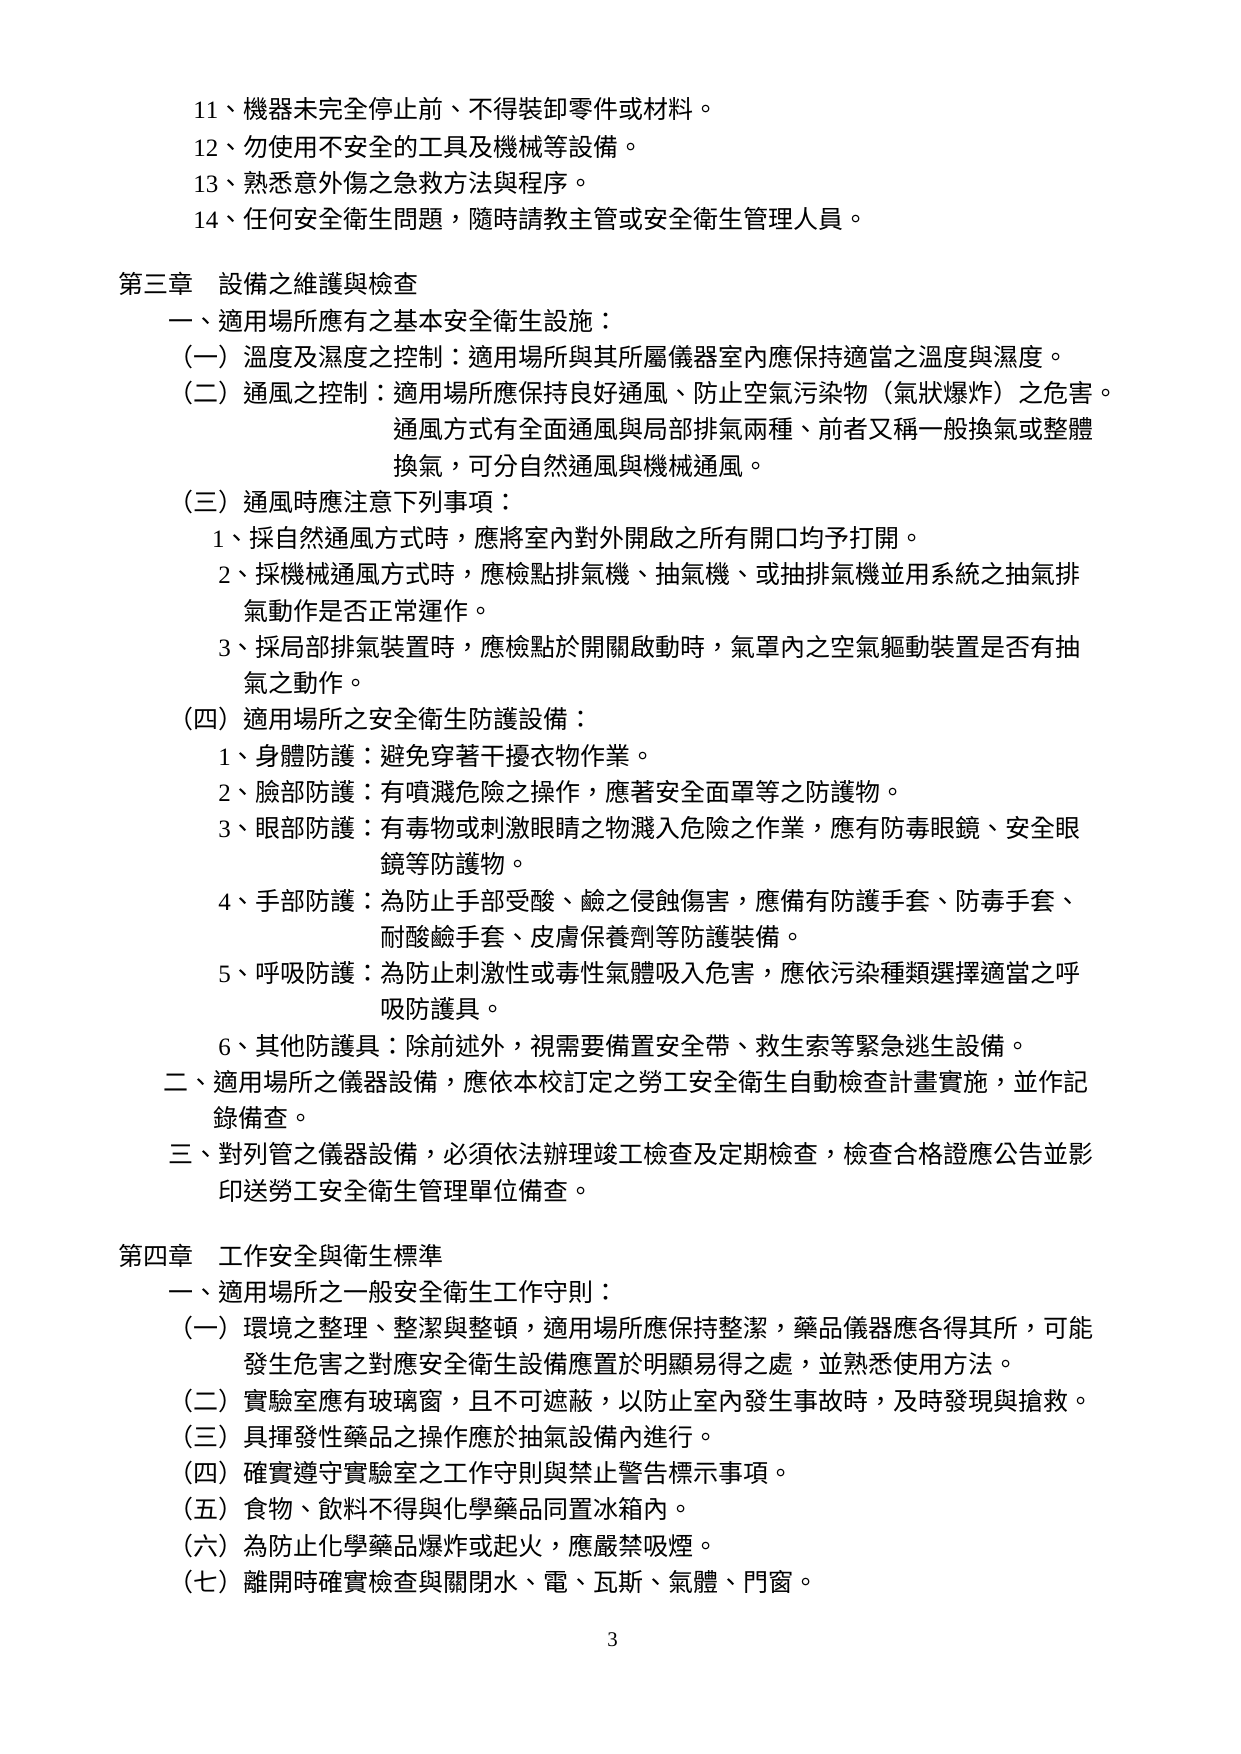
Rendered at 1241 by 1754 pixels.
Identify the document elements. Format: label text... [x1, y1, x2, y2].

text 一、適用場所之一般安全衛生工作守則： [118, 1272, 1028, 1309]
text 14、任何安全衛生問題，隨時請教主管或安全衛生管理人員。 [118, 200, 1028, 236]
text （七）離開時確實檢查與關閉水、電、瓦斯、氣體、門窗。 [118, 1562, 1028, 1599]
text （三）通風時應注意下列事項： [118, 482, 1028, 519]
text 1、身體防護：避免穿著干擾衣物作業。 [118, 736, 1028, 772]
text 12、勿使用不安全的工具及機械等設備。 [118, 126, 1028, 164]
text （二）實驗室應有玻璃窗，且不可遮蔽，以防止室內發生事故時，及時發現與搶救。 [118, 1381, 1096, 1417]
text 1、採自然通風方式時，應將室內對外開啟之所有開口均予打開。 [118, 519, 1028, 555]
text 4、手部防護：為防止手部受酸、鹼之侵蝕傷害，應備有防護手套、防毒手套、耐酸鹼手套、皮膚保養劑等防護裝備。 [218, 881, 1096, 954]
text 5、呼吸防護：為防止刺激性或毒性氣體吸入危害，應依污染種類選擇適當之呼吸防護具。 [218, 954, 1096, 1026]
text 第三章 設備之維護與檢查 [118, 265, 1028, 301]
text 3、採局部排氣裝置時，應檢點於開關啟動時，氣罩內之空氣軀動裝置是否有抽氣之動作。 [218, 627, 1096, 700]
text 3、眼部防護：有毒物或刺激眼睛之物濺入危險之作業，應有防毒眼鏡、安全眼鏡等防護物。 [218, 809, 1096, 881]
text （三）具揮發性藥品之操作應於抽氣設備內進行。 [118, 1417, 1028, 1454]
text 二、適用場所之儀器設備，應依本校訂定之勞工安全衛生自動檢查計畫實施，並作記錄備查。 [163, 1062, 1106, 1135]
text 13、熟悉意外傷之急救方法與程序。 [118, 164, 1028, 200]
text 11、機器未完全停止前、不得裝卸零件或材料。 [118, 89, 1028, 126]
text 2、採機械通風方式時，應檢點排氣機、抽氣機、或抽排氣機並用系統之抽氣排氣動作是否正常運作。 [218, 555, 1096, 627]
text 一、適用場所應有之基本安全衛生設施： [137, 301, 1028, 337]
text （一）溫度及濕度之控制：適用場所與其所屬儀器室內應保持適當之溫度與濕度。 [118, 337, 1103, 374]
text 第四章 工作安全與衛生標準 [118, 1236, 1028, 1272]
text （四）適用場所之安全衛生防護設備： [118, 700, 1028, 736]
text 三、對列管之儀器設備，必須依法辦理竣工檢查及定期檢查，檢查合格證應公告並影印送勞工安全衛生管理單位備查。 [168, 1135, 1096, 1207]
text （一）環境之整理、整潔與整頓，適用場所應保持整潔，藥品儀器應各得其所，可能發生危害之對應安全衛生設備應置於明顯易得之處，並熟悉使用方法。 [168, 1309, 1096, 1381]
text （二）通風之控制：適用場所應保持良好通風、防止空氣污染物（氣狀爆炸）之危害。通風方式有全面通風與局部排氣兩種、前者又稱一般換氣或整體換氣，可分自然通風與機械通風。 [168, 374, 1106, 482]
text （四）確實遵守實驗室之工作守則與禁止警告標示事項。 [118, 1454, 1028, 1490]
text 2、臉部防護：有噴濺危險之操作，應著安全面罩等之防護物。 [118, 772, 1028, 809]
text （六）為防止化學藥品爆炸或起火，應嚴禁吸煙。 [118, 1526, 1028, 1562]
text （五）食物、飲料不得與化學藥品同置冰箱內。 [118, 1490, 1028, 1526]
text 6、其他防護具：除前述外，視需要備置安全帶、救生索等緊急逃生設備。 [118, 1026, 1028, 1062]
